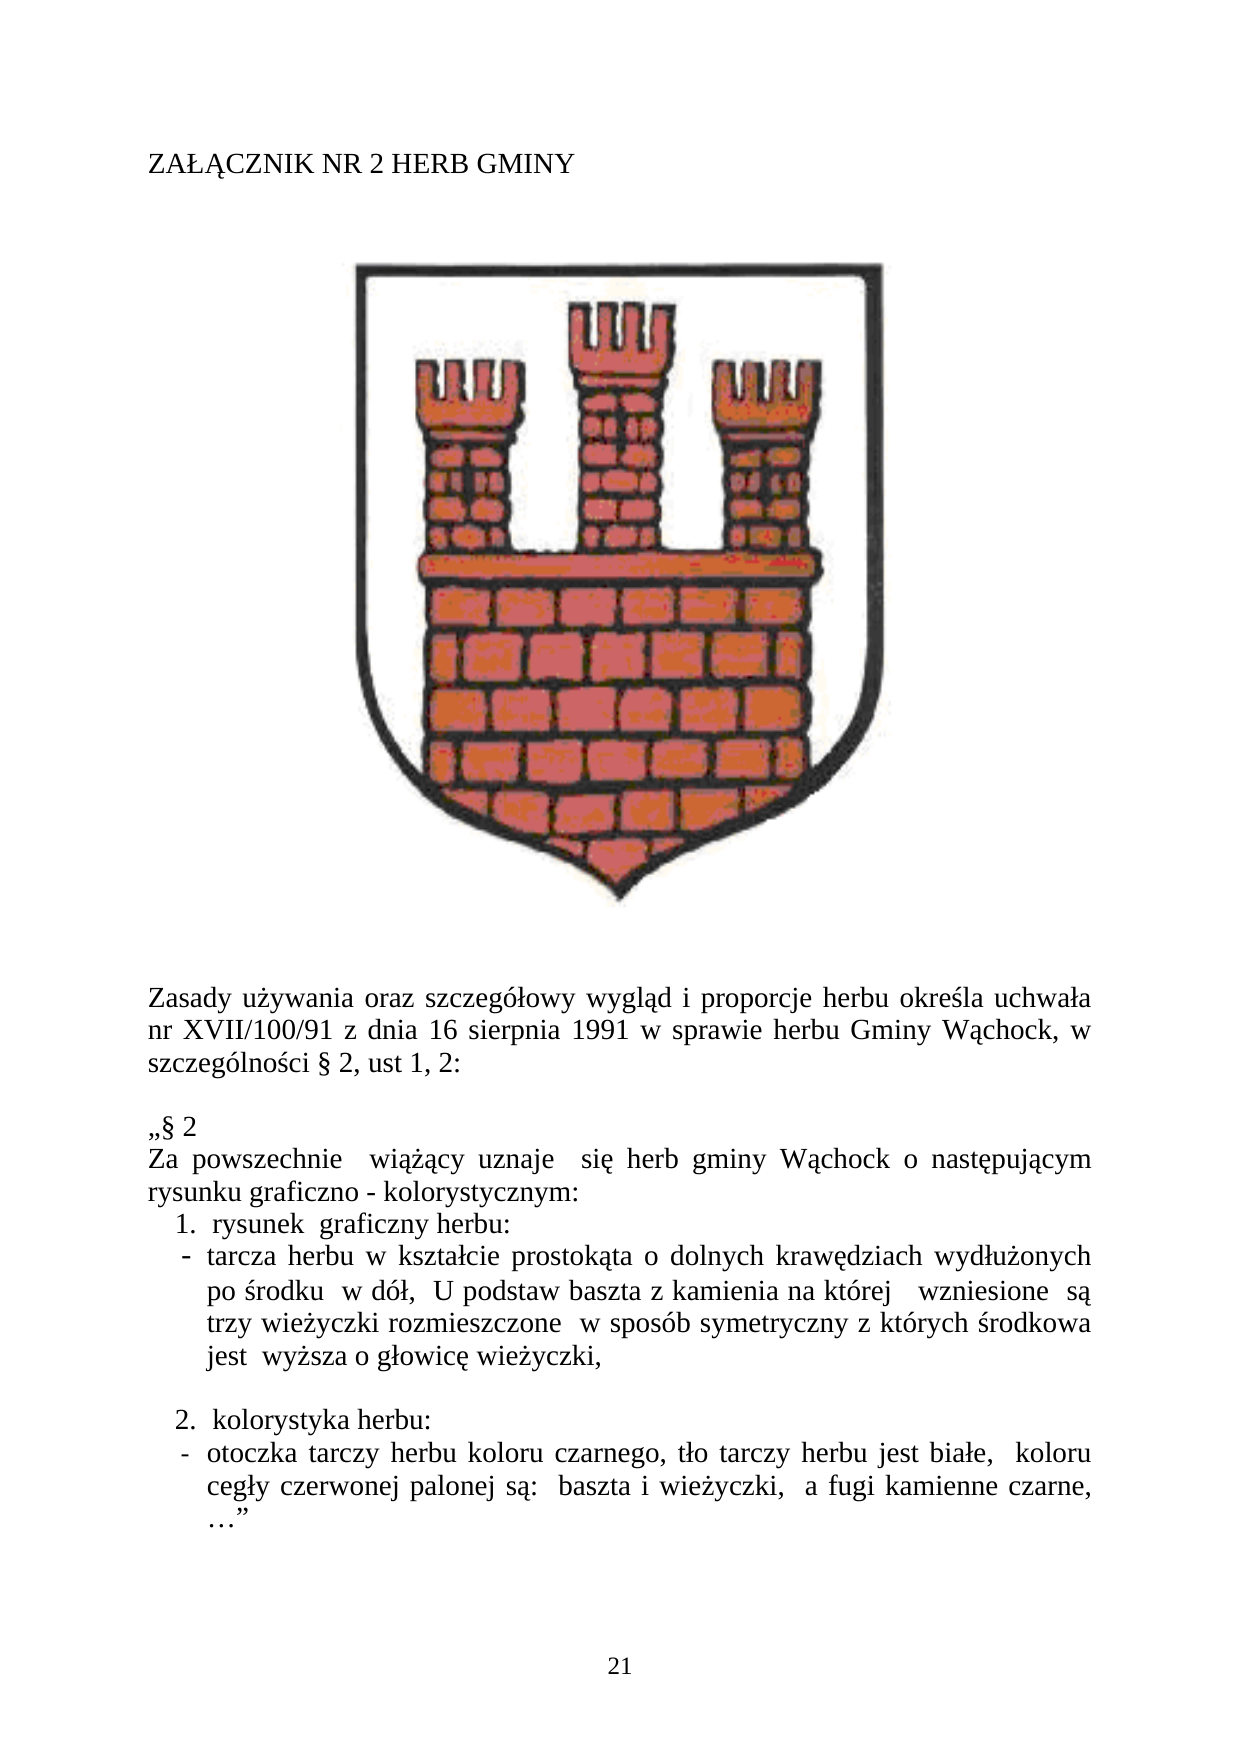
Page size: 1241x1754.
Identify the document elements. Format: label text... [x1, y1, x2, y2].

list otoczka tarczy herbu koloru czarnego, tło tarczy herbu jest białe, koloru cegły czerwonej palonej są: baszta i wieżyczki, a fugi kamienne czarne,…” [177, 1436, 1092, 1534]
text „§ 2 [148, 1111, 1092, 1143]
list rysunek graficzny herbu: [174, 1207, 1092, 1240]
list kolorystyka herbu: [174, 1404, 1092, 1436]
picture [340, 253, 900, 941]
list tarcza herbu w kształcie prostokąta o dolnych krawędziach wydłużonych po środku w dół, U podstaw baszta z kamienia na której wzniesione są trzy wieżyczki rozmieszczone w sposób symetryczny z których środkowa jest wyższa o głowicę wieżyczki, [177, 1240, 1092, 1371]
text ZAŁĄCZNIK NR 2 HERB GMINY [148, 148, 1092, 180]
text Zasady używania oraz szczegółowy wygląd i proporcje herbu określa uchwała nr XVII/100/91 z dnia 16 sierpnia 1991 w sprawie herbu Gminy Wąchock, w szczególności § 2, ust 1, 2: [148, 981, 1092, 1078]
text Za powszechnie wiążący uznaje się herb gminy Wąchock o następującym rysunku graficzno - kolorystycznym: [148, 1143, 1092, 1207]
